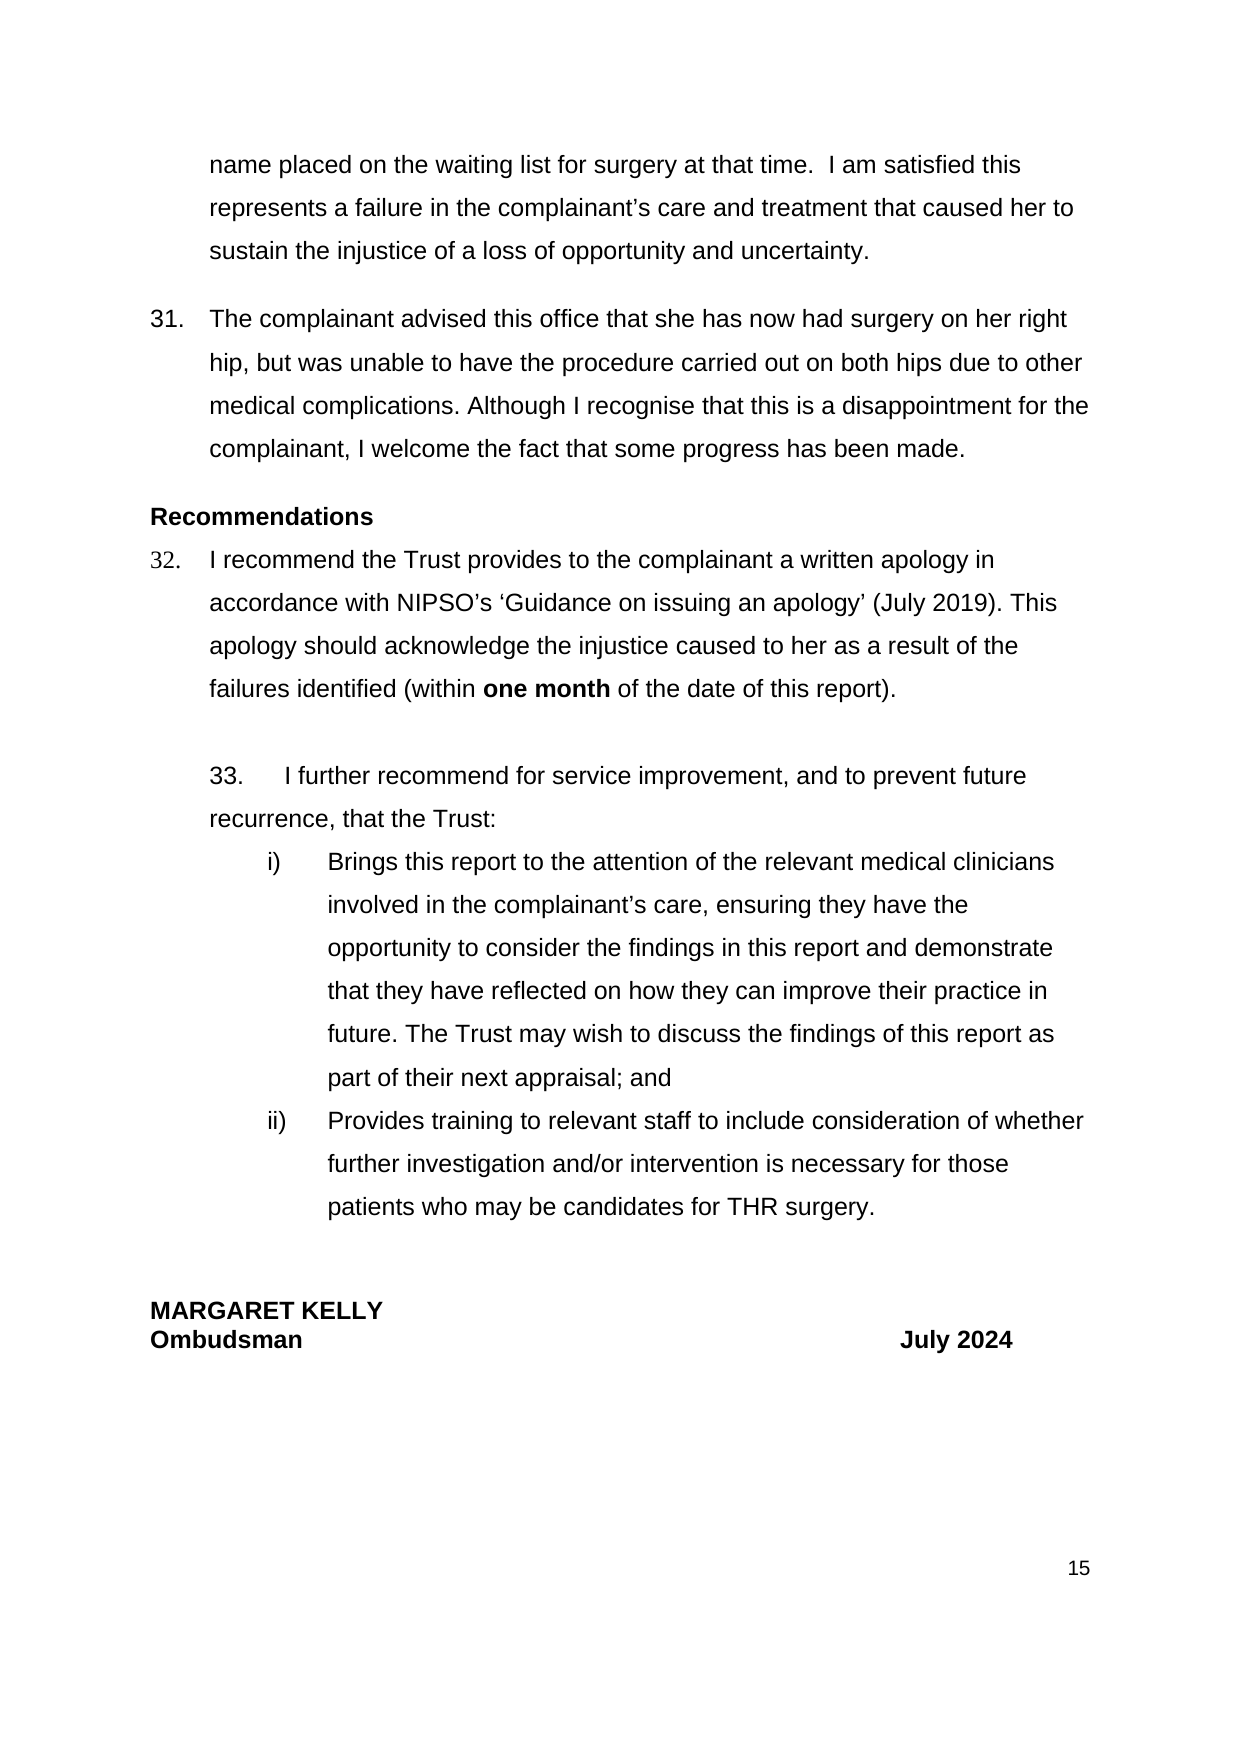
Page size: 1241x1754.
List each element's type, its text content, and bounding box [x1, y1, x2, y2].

list The complainant advised this office that she has now had surgery on her right hip, but was unable to have the procedure carried out on both hips due to other medical complications. Although I recognise that this is a disappointment for the complainant, I welcome the fact that some progress has been made. [150, 304, 1090, 462]
text MARGARET KELLY [150, 1296, 1090, 1325]
list Provides training to relevant staff to include consideration of whether further investigation and/or intervention is necessary for those patients who may be candidates for THR surgery. [267, 1106, 1090, 1221]
text Ombudsman July 2024 [150, 1325, 1090, 1353]
text Recommendations [150, 502, 1090, 531]
list Brings this report to the attention of the relevant medical clinicians involved in the complainant’s care, ensuring they have the opportunity to consider the findings in this report and demonstrate that they have reflected on how they can improve their practice in future. The Trust may wish to discuss the findings of this report as part of their next appraisal; and [267, 847, 1090, 1091]
list I recommend the Trust provides to the complainant a written apology in accordance with NIPSO’s ‘Guidance on issuing an apology’ (July 2019). This apology should acknowledge the injustice caused to her as a result of the failures identified (within one month of the date of this report). [150, 545, 1090, 703]
list I further recommend for service improvement, and to prevent future recurrence, that the Trust: [209, 761, 1090, 833]
list name placed on the waiting list for surgery at that time. I am satisfied this represents a failure in the complainant’s care and treatment that caused her to sustain the injustice of a loss of opportunity and uncertainty. [150, 150, 1090, 265]
